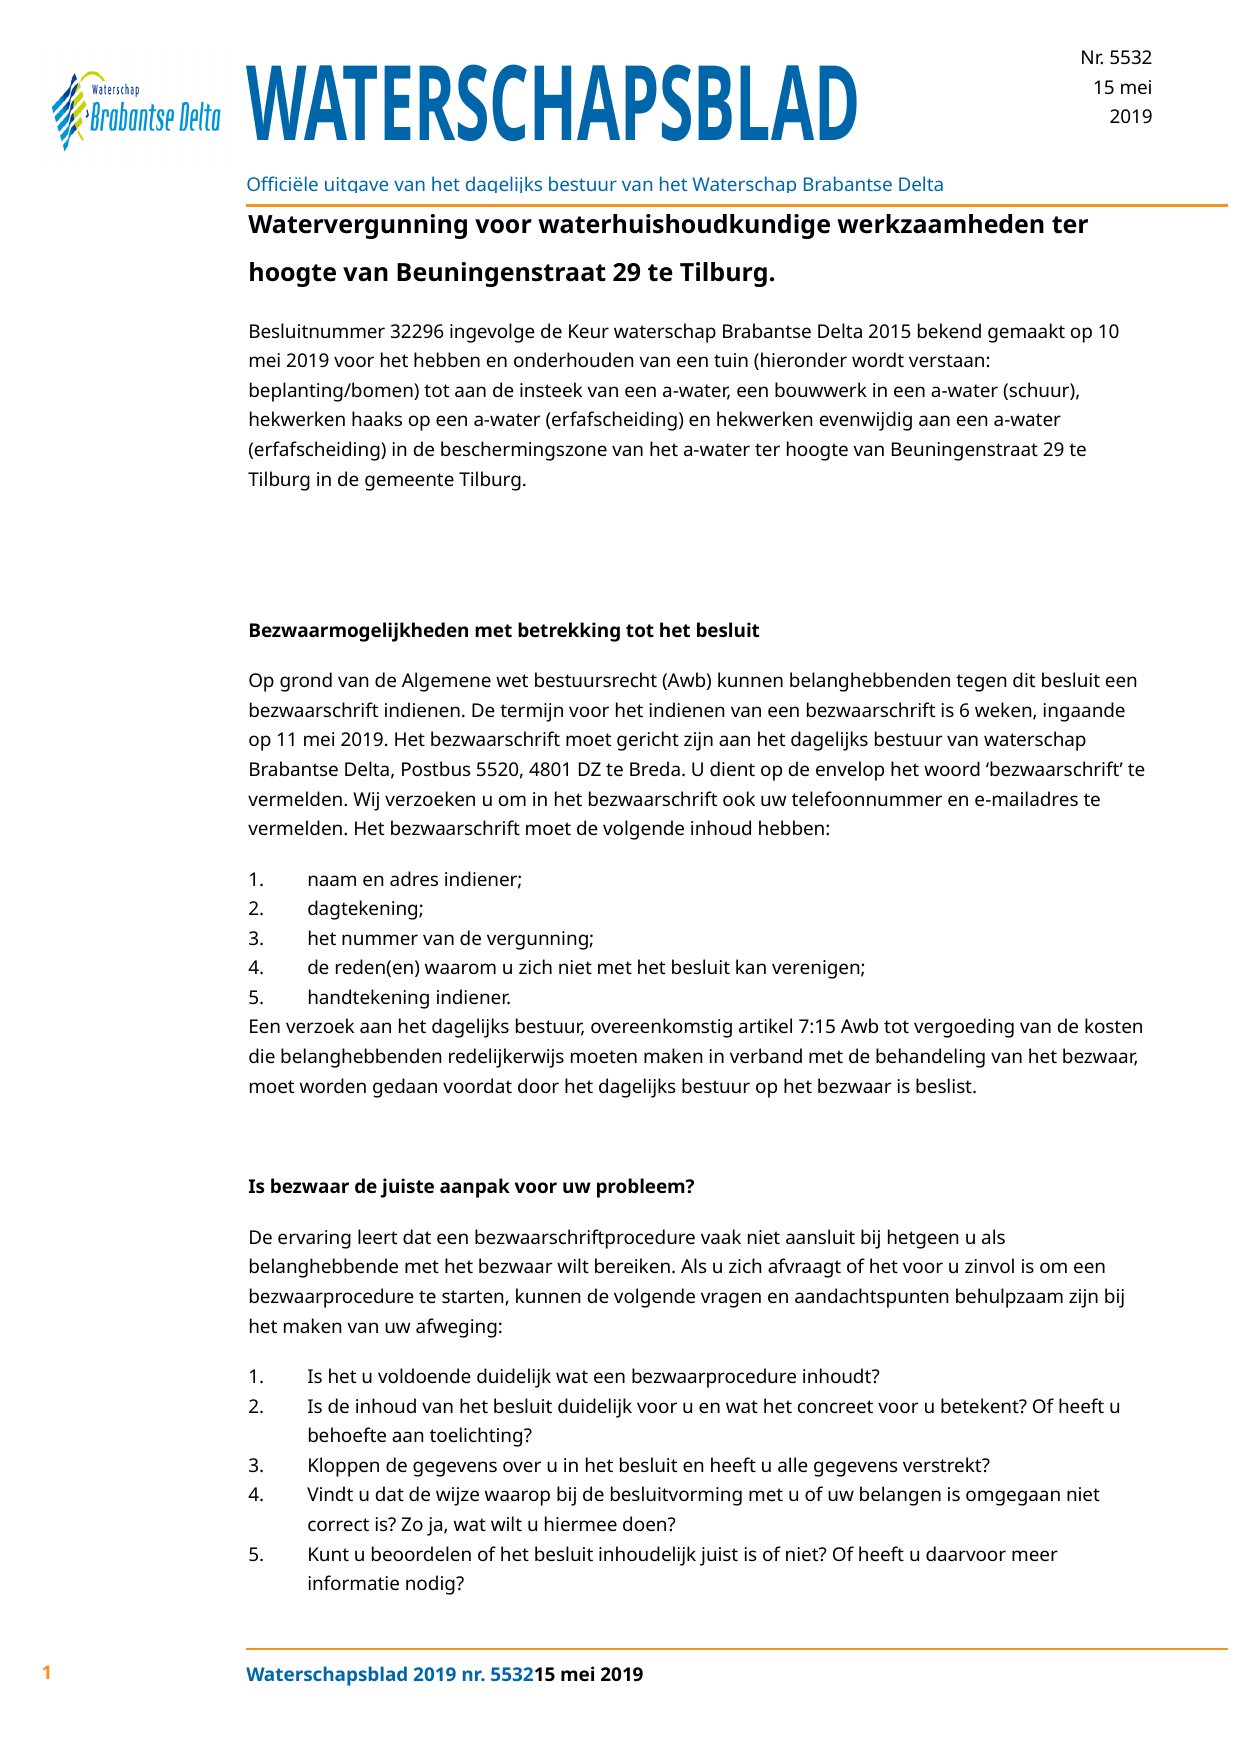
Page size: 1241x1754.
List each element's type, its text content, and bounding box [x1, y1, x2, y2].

text Besluitnummer 32296 ingevolge de Keur waterschap Brabantse Delta 2015 bekend gemaakt op 10 mei 2019 voor het hebben en onderhouden van een tuin (hieronder wordt verstaan: beplanting/bomen) tot aan de insteek van een a-water, een bouwwerk in een a-water (schuur), hekwerken haaks op een a-water (erfafscheiding) en hekwerken evenwijdig aan een a-water (erfafscheiding) in de beschermingszone van het a-water ter hoogte van Beuningenstraat 29 te Tilburg in de gemeente Tilburg. [248, 318, 1152, 492]
list de reden(en) waarom u zich niet met het besluit kan verenigen; [248, 954, 1152, 980]
text Een verzoek aan het dagelijks bestuur, overeenkomstig artikel 7:15 Awb tot vergoeding van de kosten die belanghebbenden redelijkerwijs moeten maken in verband met de behandeling van het bezwaar, moet worden gedaan voordat door het dagelijks bestuur op het bezwaar is beslist. [248, 1014, 1152, 1099]
list naam en adres indiener; [248, 866, 1152, 892]
list Vindt u dat de wijze waarop bij de besluitvorming met u of uw belangen is omgegaan niet correct is? Zo ja, wat wilt u hiermee doen? [248, 1482, 1152, 1537]
list Is de inhoud van het besluit duidelijk voor u en wat het concreet voor u betekent? Of heeft u behoefte aan toelichting? [248, 1393, 1152, 1448]
list dagtekening; [248, 895, 1152, 921]
list Is het u voldoende duidelijk wat een bezwaarprocedure inhoudt? [248, 1363, 1152, 1389]
list Kunt u beoordelen of het besluit inhoudelijk juist is of niet? Of heeft u daarvoor meer informatie nodig? [248, 1541, 1152, 1596]
text De ervaring leert dat een bezwaarschriftprocedure vaak niet aansluit bij hetgeen u als belanghebbende met het bezwaar wilt bereiken. Als u zich afvraagt of het voor u zinvol is om een bezwaarprocedure te starten, kunnen de volgende vragen en aandachtspunten behulpzaam zijn bij het maken van uw afweging: [248, 1224, 1152, 1339]
picture [41, 47, 231, 172]
text Is bezwaar de juiste aanpak voor uw probleem? [248, 1174, 1152, 1199]
list Kloppen de gegevens over u in het besluit en heeft u alle gegevens verstrekt? [248, 1452, 1152, 1478]
text Watervergunning voor waterhuishoudkundige werkzaamheden ter hoogte van Beuningenstraat 29 te Tilburg. [248, 207, 1152, 288]
list het nummer van de vergunning; [248, 925, 1152, 951]
text Op grond van de Algemene wet bestuursrecht (Awb) kunnen belanghebbenden tegen dit besluit een bezwaarschrift indienen. De termijn voor het indienen van een bezwaarschrift is 6 weken, ingaande op 11 mei 2019. Het bezwaarschrift moet gericht zijn aan het dagelijks bestuur van waterschap Brabantse Delta, Postbus 5520, 4801 DZ te Breda. U dient op de envelop het woord ‘bezwaarschrift’ te vermelden. Wij verzoeken u om in het bezwaarschrift ook uw telefoonnummer en e‑mailadres te vermelden. Het bezwaarschrift moet de volgende inhoud hebben: [248, 667, 1152, 841]
text Bezwaarmogelijkheden met betrekking tot het besluit [248, 617, 1152, 643]
list handtekening indiener. [248, 984, 1152, 1010]
